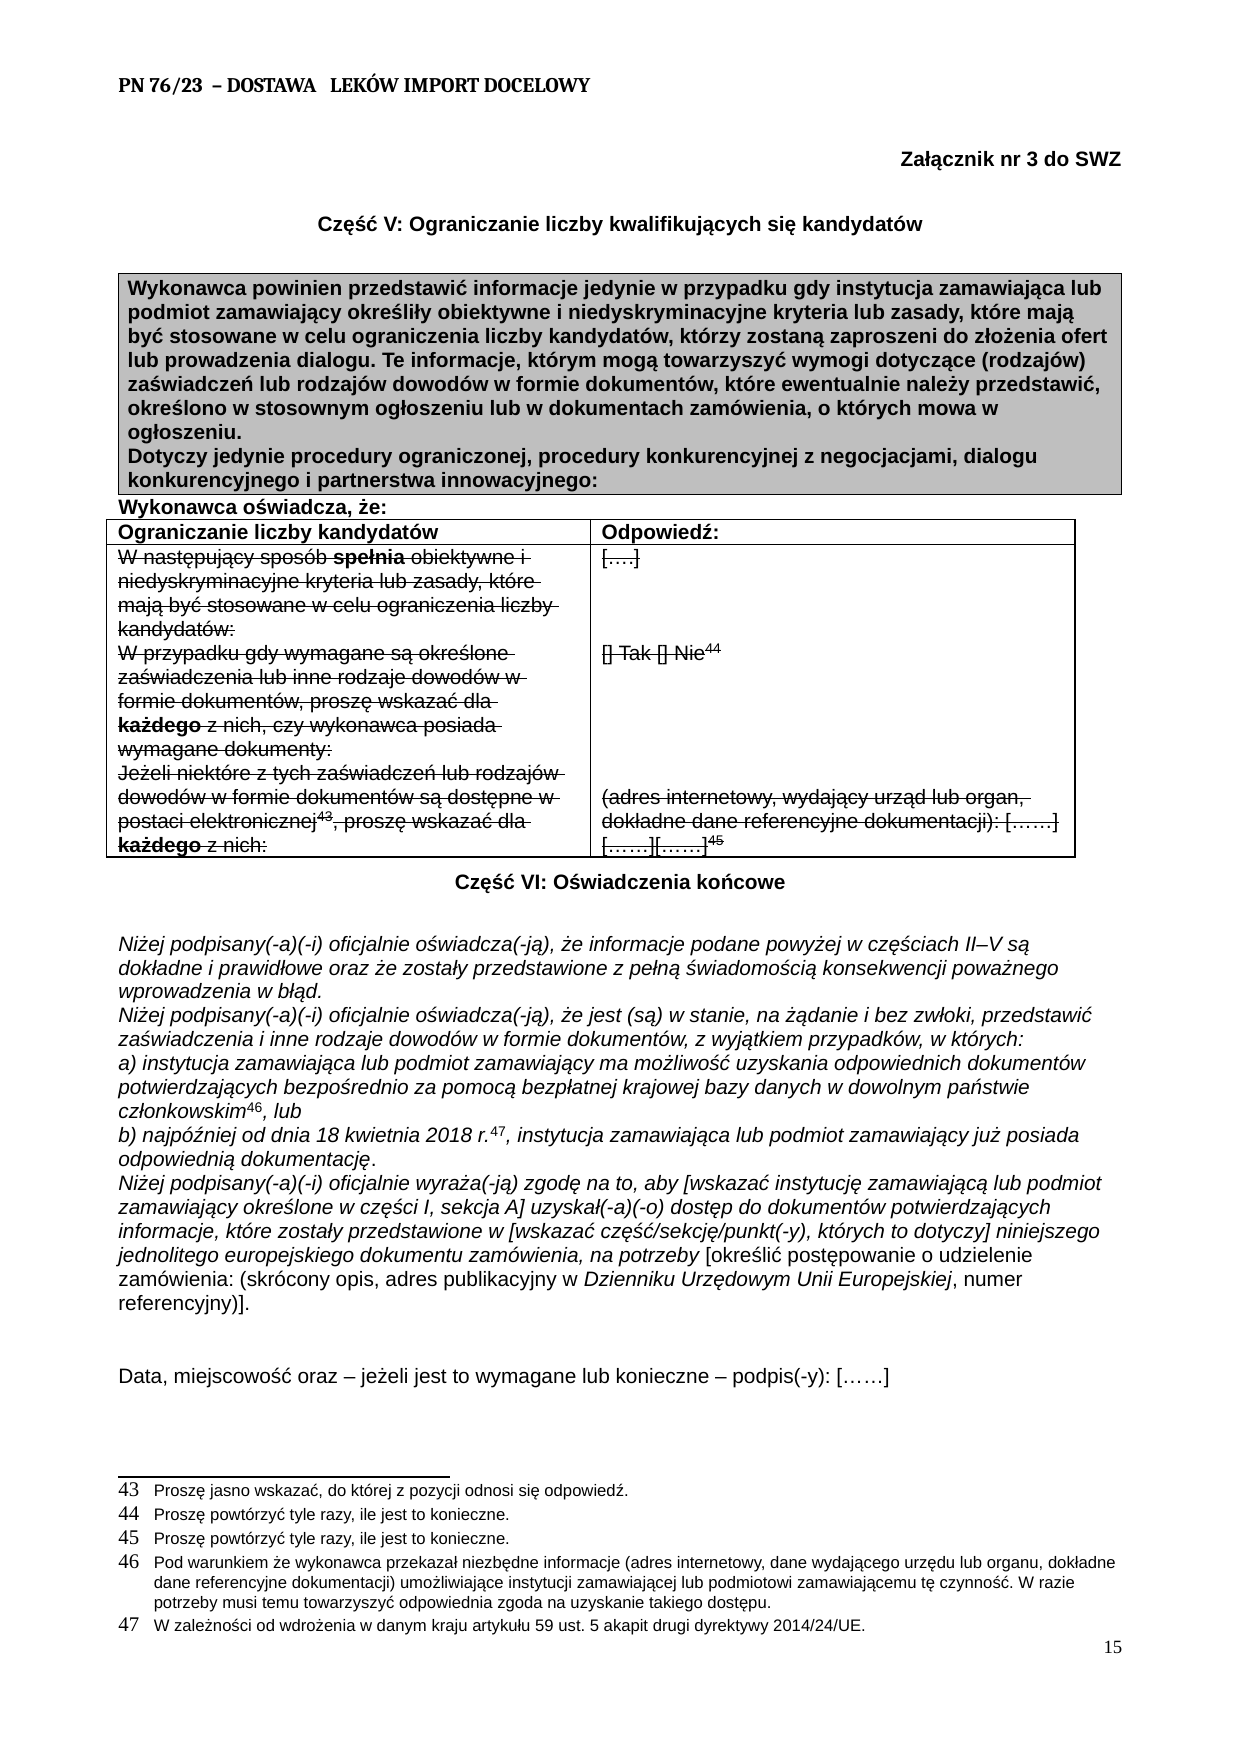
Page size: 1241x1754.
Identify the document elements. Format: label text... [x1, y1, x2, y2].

text Wykonawca oświadcza, że: [118, 495, 1122, 519]
table_cell [….] [] Tak [] Nie (adres internetowy, wydający urząd lub organ, dokładne dane referencyjne dokumentacji): [……][……][……] [591, 545, 1074, 856]
title Część VI: Oświadczenia końcowe [118, 870, 1122, 894]
text Wykonawca powinien przedstawić informacje jedynie w przypadku gdy instytucja zamawiająca lub podmiot zamawiający określiły obiektywne i niedyskryminacyjne kryteria lub zasady, które mają być stosowane w celu ograniczenia liczby kandydatów, którzy zostaną zaproszeni do złożenia ofert lub prowadzenia dialogu. Te informacje, którym mogą towarzyszyć wymogi dotyczące (rodzajów) zaświadczeń lub rodzajów dowodów w formie dokumentów, które ewentualnie należy przedstawić, określono w stosownym ogłoszeniu lub w dokumentach zamówienia, o których mowa w ogłoszeniu. Dotyczy jedynie procedury ograniczonej, procedury konkurencyjnej z negocjacjami, dialogu konkurencyjnego i partnerstwa innowacyjnego: [119, 274, 1121, 494]
text Pod warunkiem że wykonawca przekazał niezbędne informacje (adres internetowy, dane wydającego urzędu lub organu, dokładne dane referencyjne dokumentacji) umożliwiające instytucji zamawiającej lub podmiotowi zamawiającemu tę czynność. W razie potrzeby musi temu towarzyszyć odpowiednia zgoda na uzyskanie takiego dostępu. [118, 1549, 1122, 1612]
title Część V: Ograniczanie liczby kwalifikujących się kandydatów [118, 212, 1122, 236]
text Niżej podpisany(-a)(-i) oficjalnie oświadcza(-ją), że informacje podane powyżej w częściach II–V są dokładne i prawidłowe oraz że zostały przedstawione z pełną świadomością konsekwencji poważnego wprowadzenia w błąd. [118, 931, 1122, 1003]
text b) najpóźniej od dnia 18 kwietnia 2018 r., instytucja zamawiająca lub podmiot zamawiający już posiada odpowiednią dokumentację. [118, 1123, 1122, 1171]
text Niżej podpisany(-a)(-i) oficjalnie oświadcza(-ją), że jest (są) w stanie, na żądanie i bez zwłoki, przedstawić zaświadczenia i inne rodzaje dowodów w formie dokumentów, z wyjątkiem przypadków, w których: [118, 1003, 1122, 1051]
text Niżej podpisany(-a)(-i) oficjalnie wyraża(-ją) zgodę na to, aby [wskazać instytucję zamawiającą lub podmiot zamawiający określone w części I, sekcja A] uzyskał(-a)(-o) dostęp do dokumentów potwierdzających informacje, które zostały przedstawione w [wskazać część/sekcję/punkt(-y), których to dotyczy] niniejszego jednolitego europejskiego dokumentu zamówienia, na potrzeby [określić postępowanie o udzielenie zamówienia: (skrócony opis, adres publikacyjny w Dzienniku Urzędowym Unii Europejskiej, numer referencyjny)]. [118, 1171, 1122, 1315]
text W zależności od wdrożenia w danym kraju artykułu 59 ust. 5 akapit drugi dyrektywy 2014/24/UE. [118, 1612, 1122, 1636]
text a) instytucja zamawiająca lub podmiot zamawiający ma możliwość uzyskania odpowiednich dokumentów potwierdzających bezpośrednio za pomocą bezpłatnej krajowej bazy danych w dowolnym państwie członkowskim, lub [118, 1051, 1122, 1123]
table_header Odpowiedź: [591, 520, 1074, 544]
table_cell W następujący sposób spełnia obiektywne i niedyskryminacyjne kryteria lub zasady, które mają być stosowane w celu ograniczenia liczby kandydatów: W przypadku gdy wymagane są określone zaświadczenia lub inne rodzaje dowodów w formie dokumentów, proszę wskazać dla każdego z nich, czy wykonawca posiada wymagane dokumenty: Jeżeli niektóre z tych zaświadczeń lub rodzajów dowodów w formie dokumentów są dostępne w postaci elektronicznej, proszę wskazać dla każdego z nich: [107, 545, 590, 856]
table_header Ograniczanie liczby kandydatów [107, 520, 590, 544]
text Data, miejscowość oraz – jeżeli jest to wymagane lub konieczne – podpis(-y): [……] [118, 1364, 1122, 1388]
